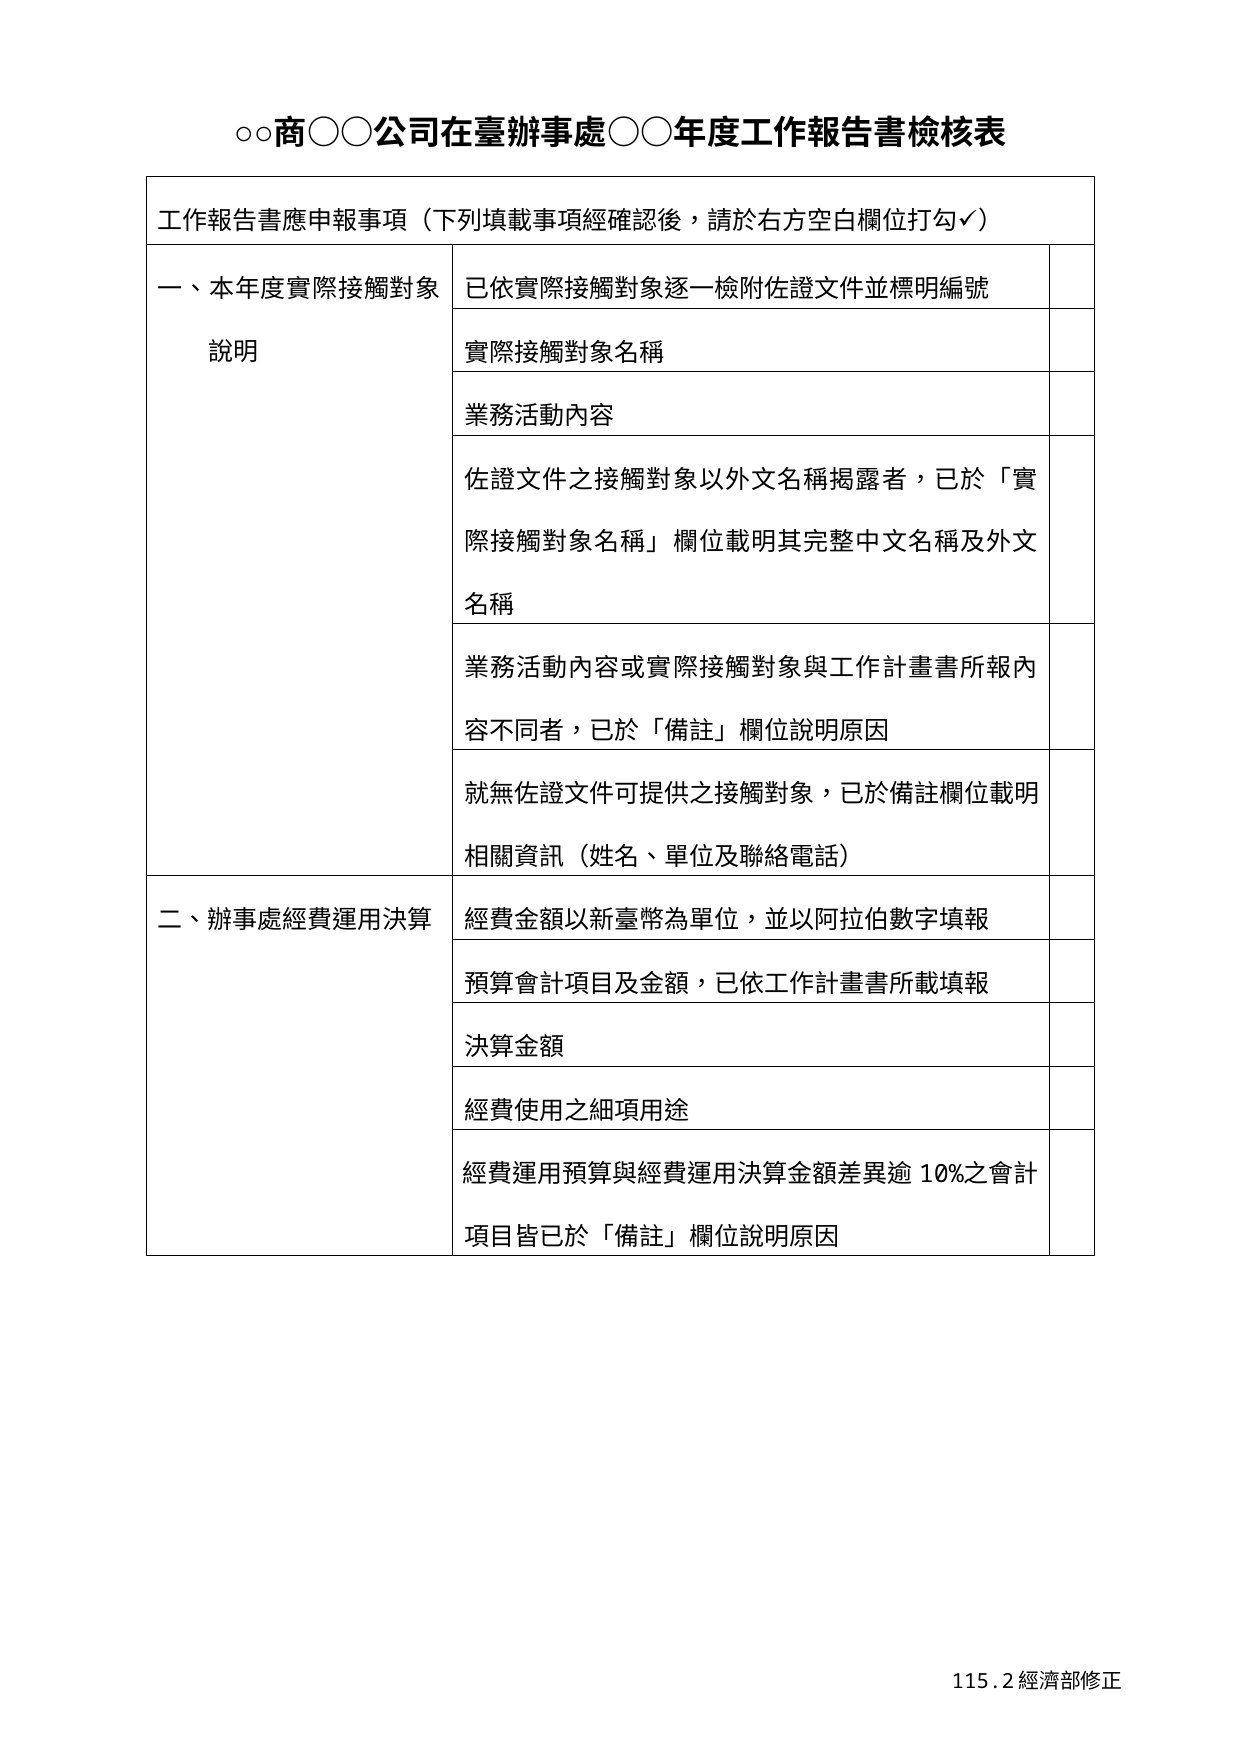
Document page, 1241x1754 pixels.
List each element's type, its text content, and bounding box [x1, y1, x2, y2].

table_cell 就無佐證文件可提供之接觸對象，已於備註欄位載明相關資訊（姓名、單位及聯絡電話） [453, 750, 1049, 875]
table_cell 已依實際接觸對象逐一檢附佐證文件並標明編號 [453, 245, 1049, 307]
text ○○商○○公司在臺辦事處○○年度工作報告書檢核表 [118, 89, 1122, 151]
table_cell 實際接觸對象名稱 [453, 309, 1049, 371]
table_cell 二、辦事處經費運用決算 [147, 876, 452, 1255]
table_cell 佐證文件之接觸對象以外文名稱揭露者，已於「實際接觸對象名稱」欄位載明其完整中文名稱及外文名稱 [453, 436, 1049, 623]
table_cell [1050, 1067, 1094, 1129]
table_cell [1050, 436, 1094, 623]
table_cell 業務活動內容或實際接觸對象與工作計畫書所報內容不同者，已於「備註」欄位說明原因 [453, 624, 1049, 749]
table_cell 預算會計項目及金額，已依工作計畫書所載填報 [453, 940, 1049, 1002]
table_cell [1050, 624, 1094, 749]
table_cell [1050, 309, 1094, 371]
table_cell 一、本年度實際接觸對象說明 [147, 245, 452, 875]
table_cell 業務活動內容 [453, 372, 1049, 434]
table_cell 經費運用預算與經費運用決算金額差異逾10%之會計項目皆已於「備註」欄位說明原因 [453, 1130, 1049, 1255]
table_cell 決算金額 [453, 1003, 1049, 1066]
table_cell [1050, 245, 1094, 307]
table_cell [1050, 876, 1094, 939]
table_cell [1050, 372, 1094, 434]
table_cell 經費金額以新臺幣為單位，並以阿拉伯數字填報 [453, 876, 1049, 939]
table_cell 經費使用之細項用途 [453, 1067, 1049, 1129]
table_header 工作報告書應申報事項（下列填載事項經確認後，請於右方空白欄位打勾） [147, 177, 1094, 244]
table_cell [1050, 1130, 1094, 1255]
table_cell [1050, 1003, 1094, 1066]
table_cell [1050, 750, 1094, 875]
table_cell [1050, 940, 1094, 1002]
